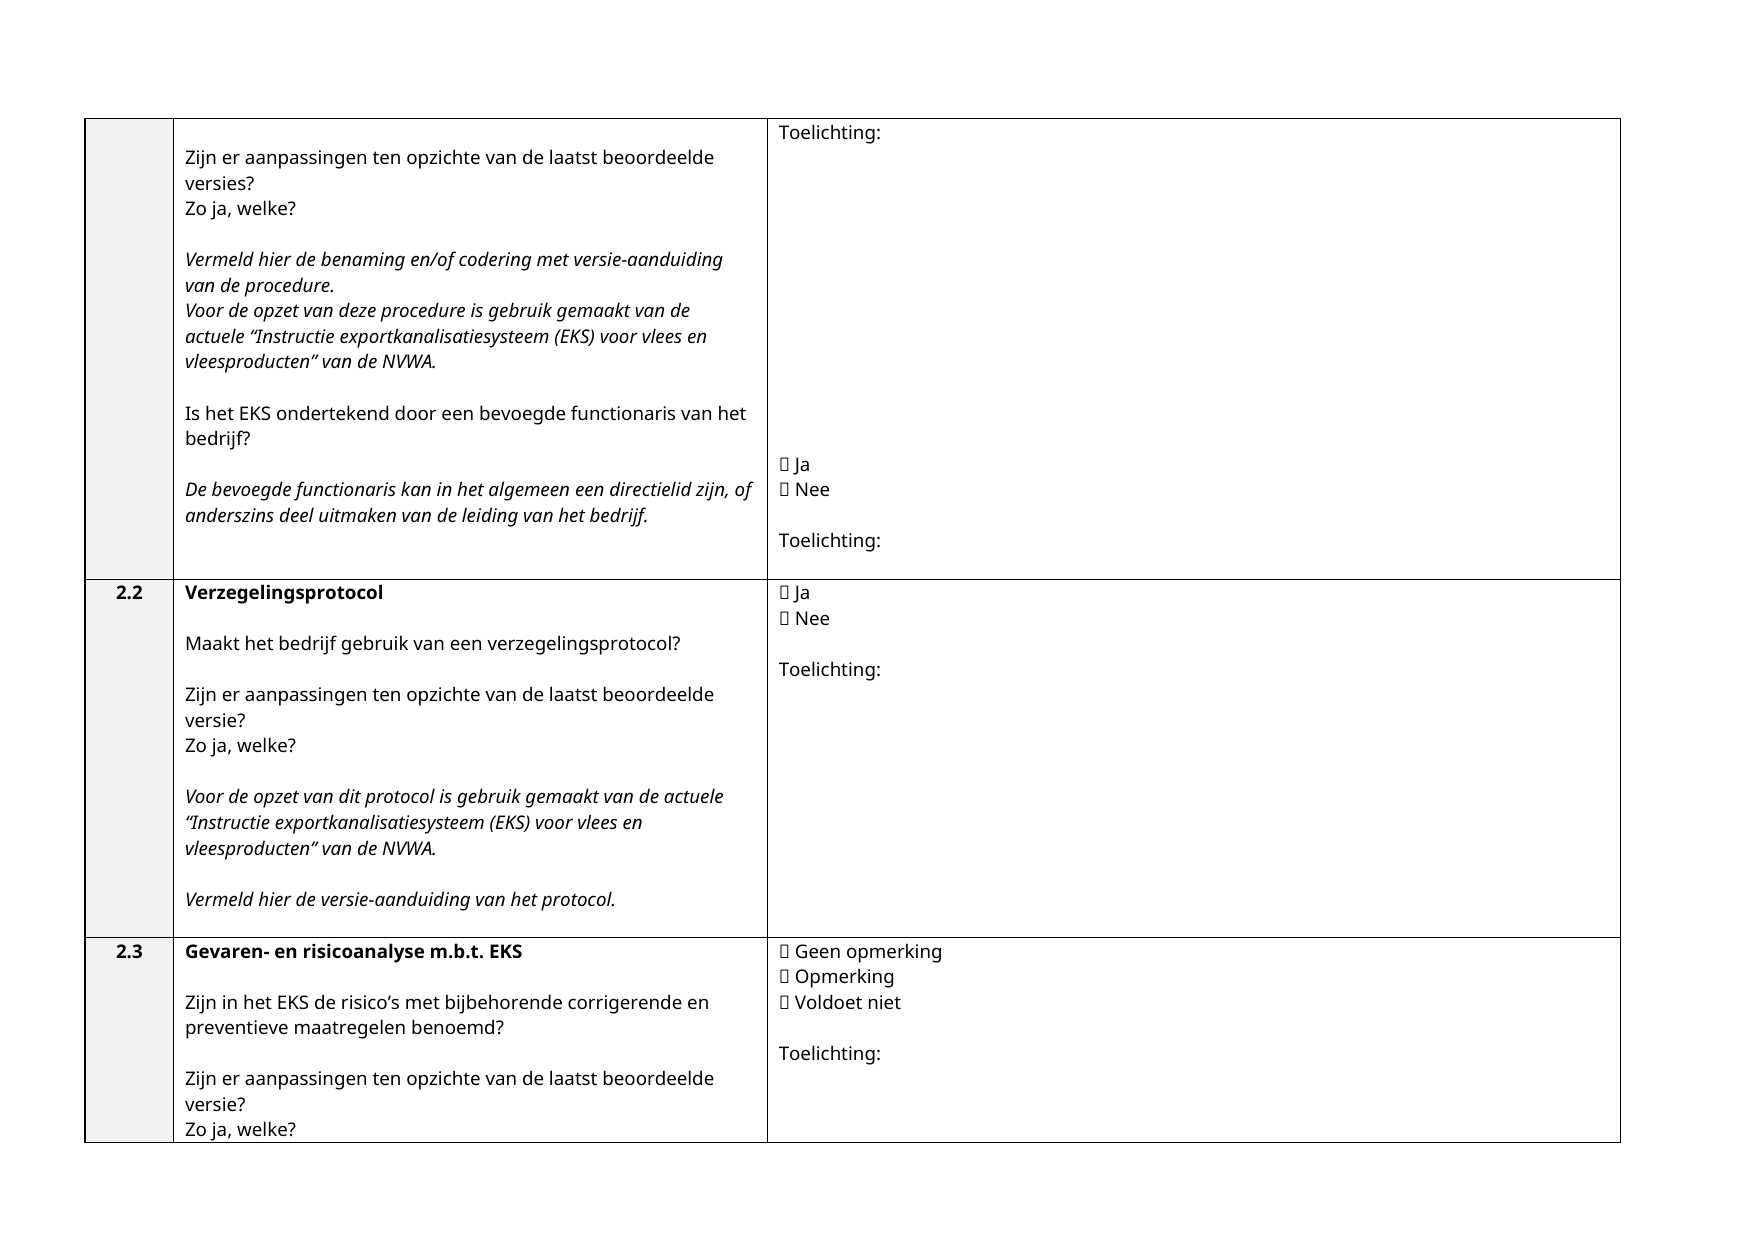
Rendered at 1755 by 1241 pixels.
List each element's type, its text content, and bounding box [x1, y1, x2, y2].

table_cell Gevaren- en risicoanalyse m.b.t. EKS Zijn in het EKS de risico’s met bijbehorende corrigerende en preventieve maatregelen benoemd? Zijn er aanpassingen ten opzichte van de laatst beoordeelde versie? Zo ja, welke? Het bedrijf moet een inventarisatie gedaan hebben van de belangrijkste risico’s in de bedrijfsprocessen. Deze risico’s betreffen niet in eerste instantie de voedselveiligheidsaspecten, maar bijvoorbeeld de risico’s waarbij de producteisen gesteld door 3e landen in gevaar kunnen komen door storingen in de aanvoer, verwerking en/of opslag binnen het bedrijf. Denk hierbij aan alle processtappen maar ook aan specifieke situaties, calamiteiten tijdens slachtproces, scheiding van dierstromen, bestemming eindlijners en overliggers, wisseling van partijen tijdens productie (scheiding in tijd). Voorbeelden belangrijke processtappen: Inkoop (inkoopvoorwaarden) Inslag (inslagcontrole, aanvoercontrole, welk IKB-systeem/aanvoer niet-NL, foutief ingevulde aanvoerdocumenten etc.) Opslag (grondstoffen, verlies van etiketten of labels) Verwerken (slachten, uitsnijden, scheiding van vleesstromen, tijdens productie, problemen met identificatie van (deel-)partijen, productiewisselingen in tijd en plaats), afstapelen van aangevoerde pellets voor invriesproces In- en ompakken (omlabeling van partijen, samenstellen en hergroeperen van partijen) Opslag (eindproducten, bijvoorbeeld afstapelen pellets bij opslag, herplaatsen van pellets of partijen in vries-opslag, verlies van verpakking en/of labeling) Uitslag (export) Administratieve eindcontrole (alle benodigde bedrijfscontroledocumenten aanwezig en correct, alle juiste aanvoerdocumenten en lab-uitslagen aanwezig alvorens waardepapier wordt opgemaakt) Opmaken exportdocumenten en gebruik van CLIENT Beschrijving per risico van: Norm (grens – acceptabel of niet acceptabel) Controle (wie-wat-waar-wanneer-waarom-hoe) Registratie controlegegevens (analoog c.q. digitaal) Bijbehorende herstelacties Corrigerende maatregelen Preventieve maatregelen Verificatie Let hierbij ook op het risico “systeemstoring”: ieder bedrijf is tegenwoordig gedigitaliseerd, zoals voorraadbeheer. [174, 938, 767, 1142]
table_cell 2.2 [86, 580, 173, 937]
table_cell  Geen opmerking  Opmerking  Voldoet niet Toelichting: [768, 938, 1620, 1142]
table_cell 2.3 [86, 938, 173, 1142]
table_cell  Ja  Nee Toelichting: [768, 580, 1620, 937]
table_cell Zijn er aanpassingen ten opzichte van de laatst beoordeelde versies? Zo ja, welke? Vermeld hier de benaming en/of codering met versie-aanduiding van de procedure. Voor de opzet van deze procedure is gebruik gemaakt van de actuele “Instructie exportkanalisatiesysteem (EKS) voor vlees en vleesproducten” van de NVWA. Is het EKS ondertekend door een bevoegde functionaris van het bedrijf? De bevoegde functionaris kan in het algemeen een directielid zijn, of anderszins deel uitmaken van de leiding van het bedrijf. [174, 119, 767, 578]
table_cell [86, 119, 173, 578]
table_cell Verzegelingsprotocol Maakt het bedrijf gebruik van een verzegelingsprotocol? Zijn er aanpassingen ten opzichte van de laatst beoordeelde versie? Zo ja, welke? Voor de opzet van dit protocol is gebruik gemaakt van de actuele “Instructie exportkanalisatiesysteem (EKS) voor vlees en vleesproducten” van de NVWA. Vermeld hier de versie-aanduiding van het protocol. [174, 580, 767, 937]
table_cell Toelichting:  Ja  Nee Toelichting: [768, 119, 1620, 578]
